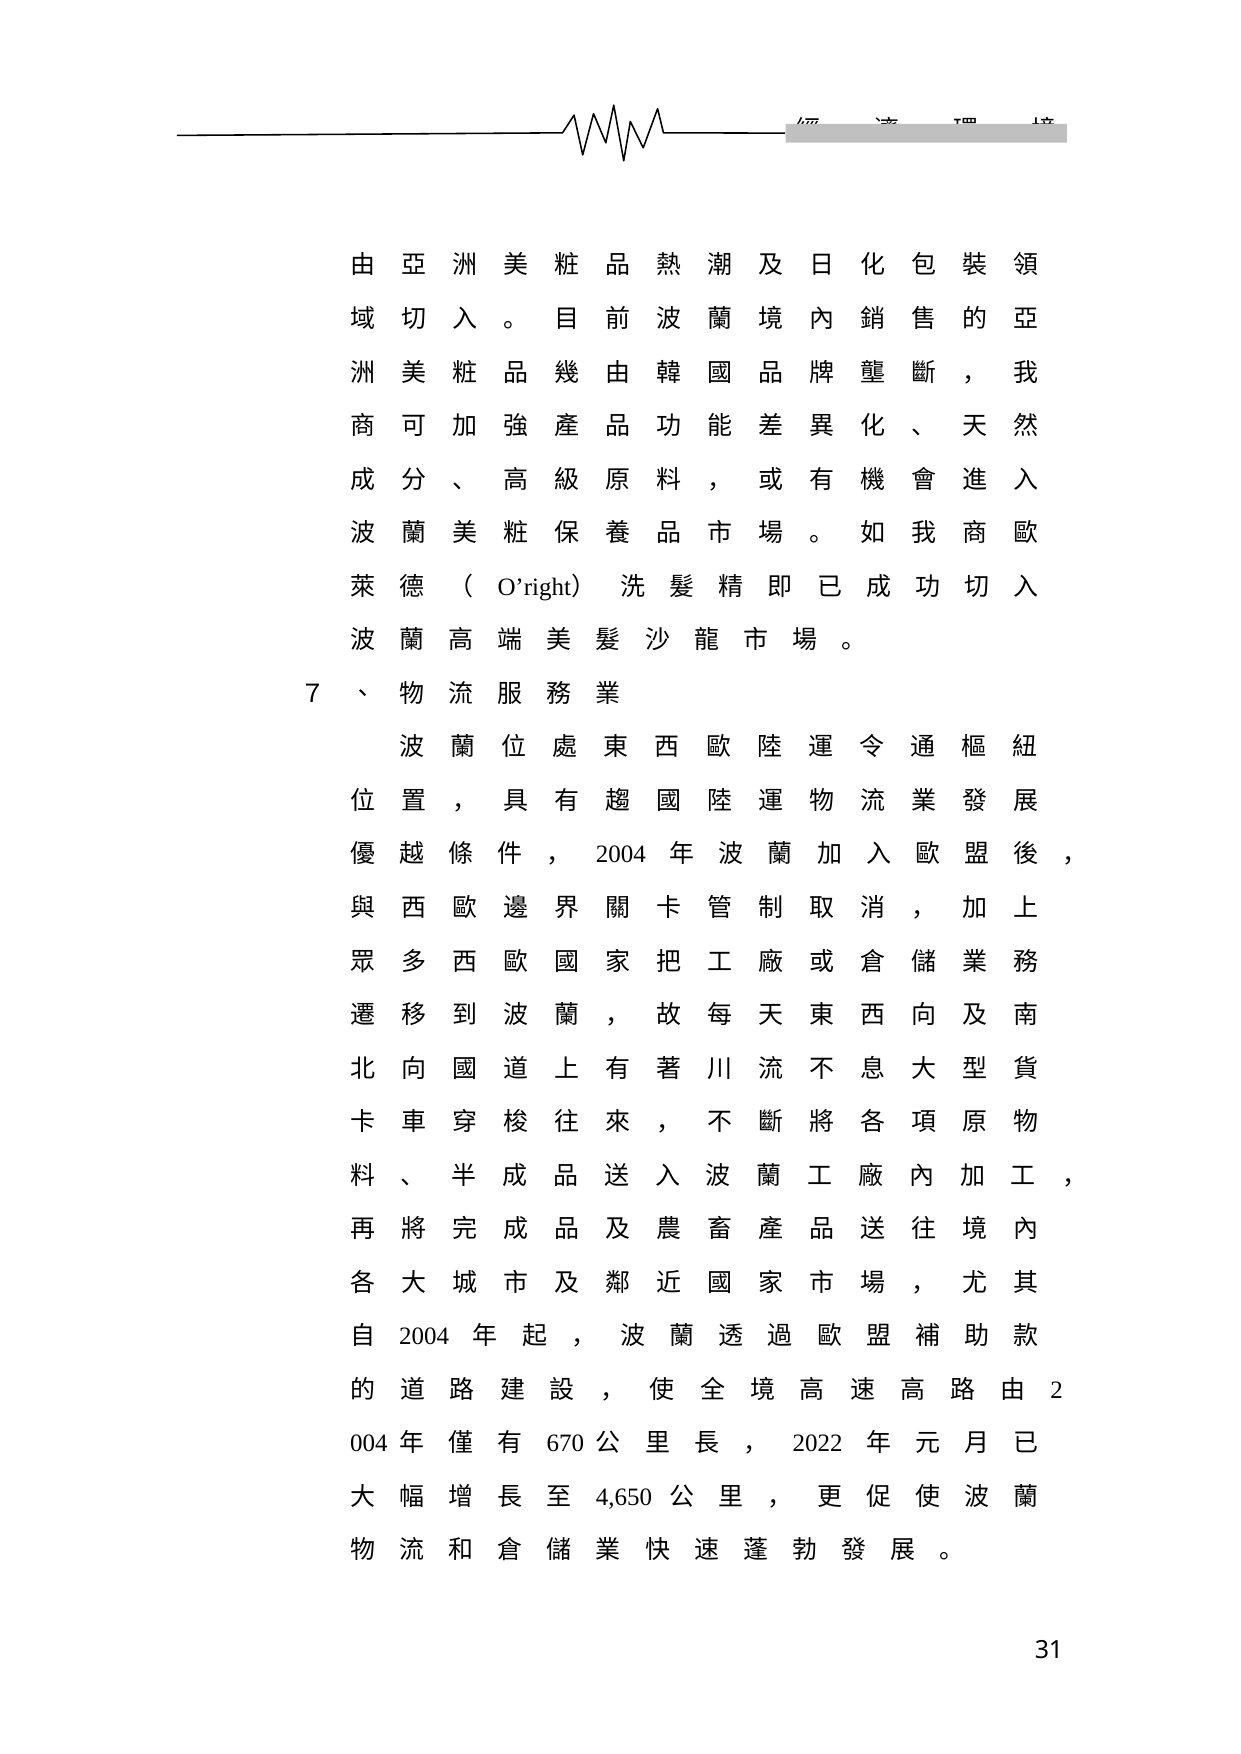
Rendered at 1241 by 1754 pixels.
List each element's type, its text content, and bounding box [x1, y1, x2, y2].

text 波蘭位處東西歐陸運令通樞紐位置，具有趨國陸運物流業發展優越條件，2004年波蘭加入歐盟後，與西歐邊界關卡管制取消，加上眾多西歐國家把工廠或倉儲業務遷移到波蘭，故每天東西向及南北向國道上有著川流不息大型貨卡車穿梭往來，不斷將各項原物料、半成品送入波蘭工廠內加工，再將完成品及農畜產品送往境內各大城市及鄰近國家市場，尤其自2004年起，波蘭透過歐盟補助款的道路建設，使全境高速高路由2004年僅有670公里長，2022年元月已大幅增長至4,650公里，更促使波蘭物流和倉儲業快速蓬勃發展。 [325, 718, 1063, 1575]
text 由亞洲美粧品熱潮及日化包裝領域切入。目前波蘭境內銷售的亞洲美粧品幾由韓國品牌壟斷，我商可加強產品功能差異化、天然成分、高級原料，或有機會進入波蘭美粧保養品市場。如我商歐萊德（O’right）洗髮精即已成功切入波蘭高端美髮沙龍市場。 [325, 236, 1063, 664]
text ７、物流服務業 [276, 664, 1063, 718]
